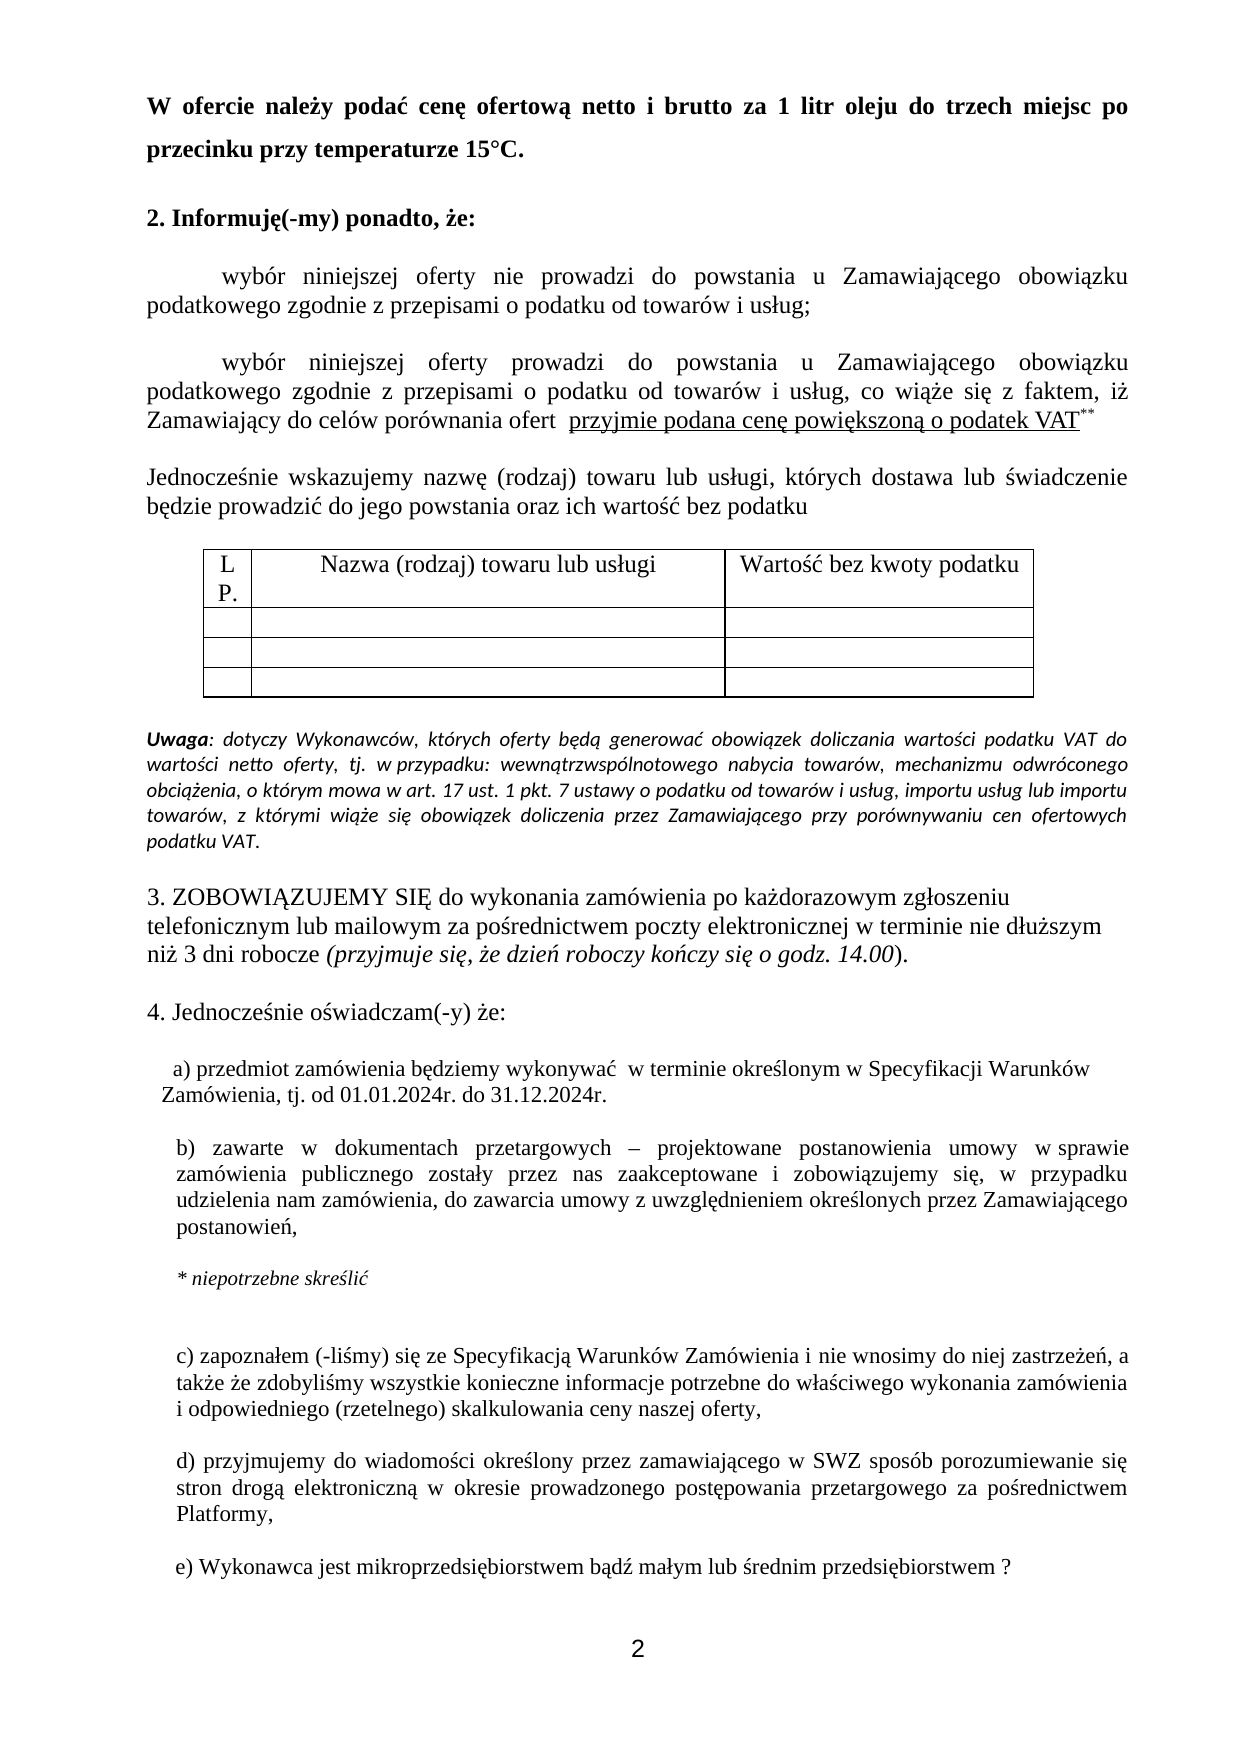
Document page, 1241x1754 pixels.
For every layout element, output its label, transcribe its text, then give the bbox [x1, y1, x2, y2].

text a) przedmiot zamówienia będziemy wykonywać w terminie określonym w Specyfikacji Warunków Zamówienia, tj. od 01.01.2024r. do 31.12.2024r. [161, 1054, 1129, 1107]
table_cell [204, 608, 251, 637]
table_cell [252, 638, 724, 667]
table_cell [726, 638, 1033, 667]
text 4. Jednocześnie oświadczam(-y) że: [147, 997, 1129, 1026]
text Jednocześnie wskazujemy nazwę (rodzaj) towaru lub usługi, których dostawa lub świadczenie będzie prowadzić do jego powstania oraz ich wartość bez podatku [146, 462, 1129, 520]
text W ofercie należy podać cenę ofertową netto i brutto za 1 litr oleju do trzech miejsc po przecinku przy temperaturze 15°C. [146, 91, 1129, 163]
table_cell [726, 668, 1033, 696]
table_cell [204, 638, 251, 667]
text  wybór niniejszej oferty nie prowadzi do powstania u Zamawiającego obowiązku podatkowego zgodnie z przepisami o podatku od towarów i usług; [146, 261, 1129, 318]
table_header LP. [204, 550, 251, 607]
text c) zapoznałem (-liśmy) się ze Specyfikacją Warunków Zamówienia i nie wnosimy do niej zastrzeżeń, a także że zdobyliśmy wszystkie konieczne informacje potrzebne do właściwego wykonania zamówienia i odpowiedniego (rzetelnego) skalkulowania ceny naszej oferty, [176, 1342, 1129, 1421]
text 2. Informuję(-my) ponadto, że: [146, 203, 1129, 232]
text  wybór niniejszej oferty prowadzi do powstania u Zamawiającego obowiązku podatkowego zgodnie z przepisami o podatku od towarów i usług, co wiąże się z faktem, iż Zamawiający do celów porównania ofert przyjmie podana cenę powiększoną o podatek VAT** [146, 347, 1129, 433]
table_header Nazwa (rodzaj) towaru lub usługi [252, 550, 724, 607]
text Uwaga: dotyczy Wykonawców, których oferty będą generować obowiązek doliczania wartości podatku VAT do wartości netto oferty, tj. w przypadku: wewnątrzwspólnotowego nabycia towarów, mechanizmu odwróconego obciążenia, o którym mowa w art. 17 ust. 1 pkt. 7 ustawy o podatku od towarów i usług, importu usług lub importu towarów, z którymi wiąże się obowiązek doliczenia przez Zamawiającego przy porównywaniu cen ofertowych podatku VAT. [146, 726, 1129, 853]
text * niepotrzebne skreślić [176, 1265, 1129, 1289]
table_cell [252, 608, 724, 637]
table_cell [204, 668, 251, 696]
text d) przyjmujemy do wiadomości określony przez zamawiającego w SWZ sposób porozumiewanie się stron drogą elektroniczną w okresie prowadzonego postępowania przetargowego za pośrednictwem Platformy, [176, 1448, 1129, 1527]
table_cell [252, 668, 724, 696]
text e) Wykonawca jest mikroprzedsiębiorstwem bądź małym lub średnim przedsiębiorstwem ? [146, 1553, 1129, 1579]
table_header Wartość bez kwoty podatku [726, 550, 1033, 607]
table_cell [726, 608, 1033, 637]
text b) zawarte w dokumentach przetargowych – projektowane postanowienia umowy w sprawie zamówienia publicznego zostały przez nas zaakceptowane i zobowiązujemy się, w przypadku udzielenia nam zamówienia, do zawarcia umowy z uwzględnieniem określonych przez Zamawiającego postanowień, [176, 1134, 1129, 1239]
text 3. ZOBOWIĄZUJEMY SIĘ do wykonania zamówienia po każdorazowym zgłoszeniu telefonicznym lub mailowym za pośrednictwem poczty elektronicznej w terminie nie dłuższym niż 3 dni robocze (przyjmuje się, że dzień roboczy kończy się o godz. 14.00). [147, 882, 1129, 968]
